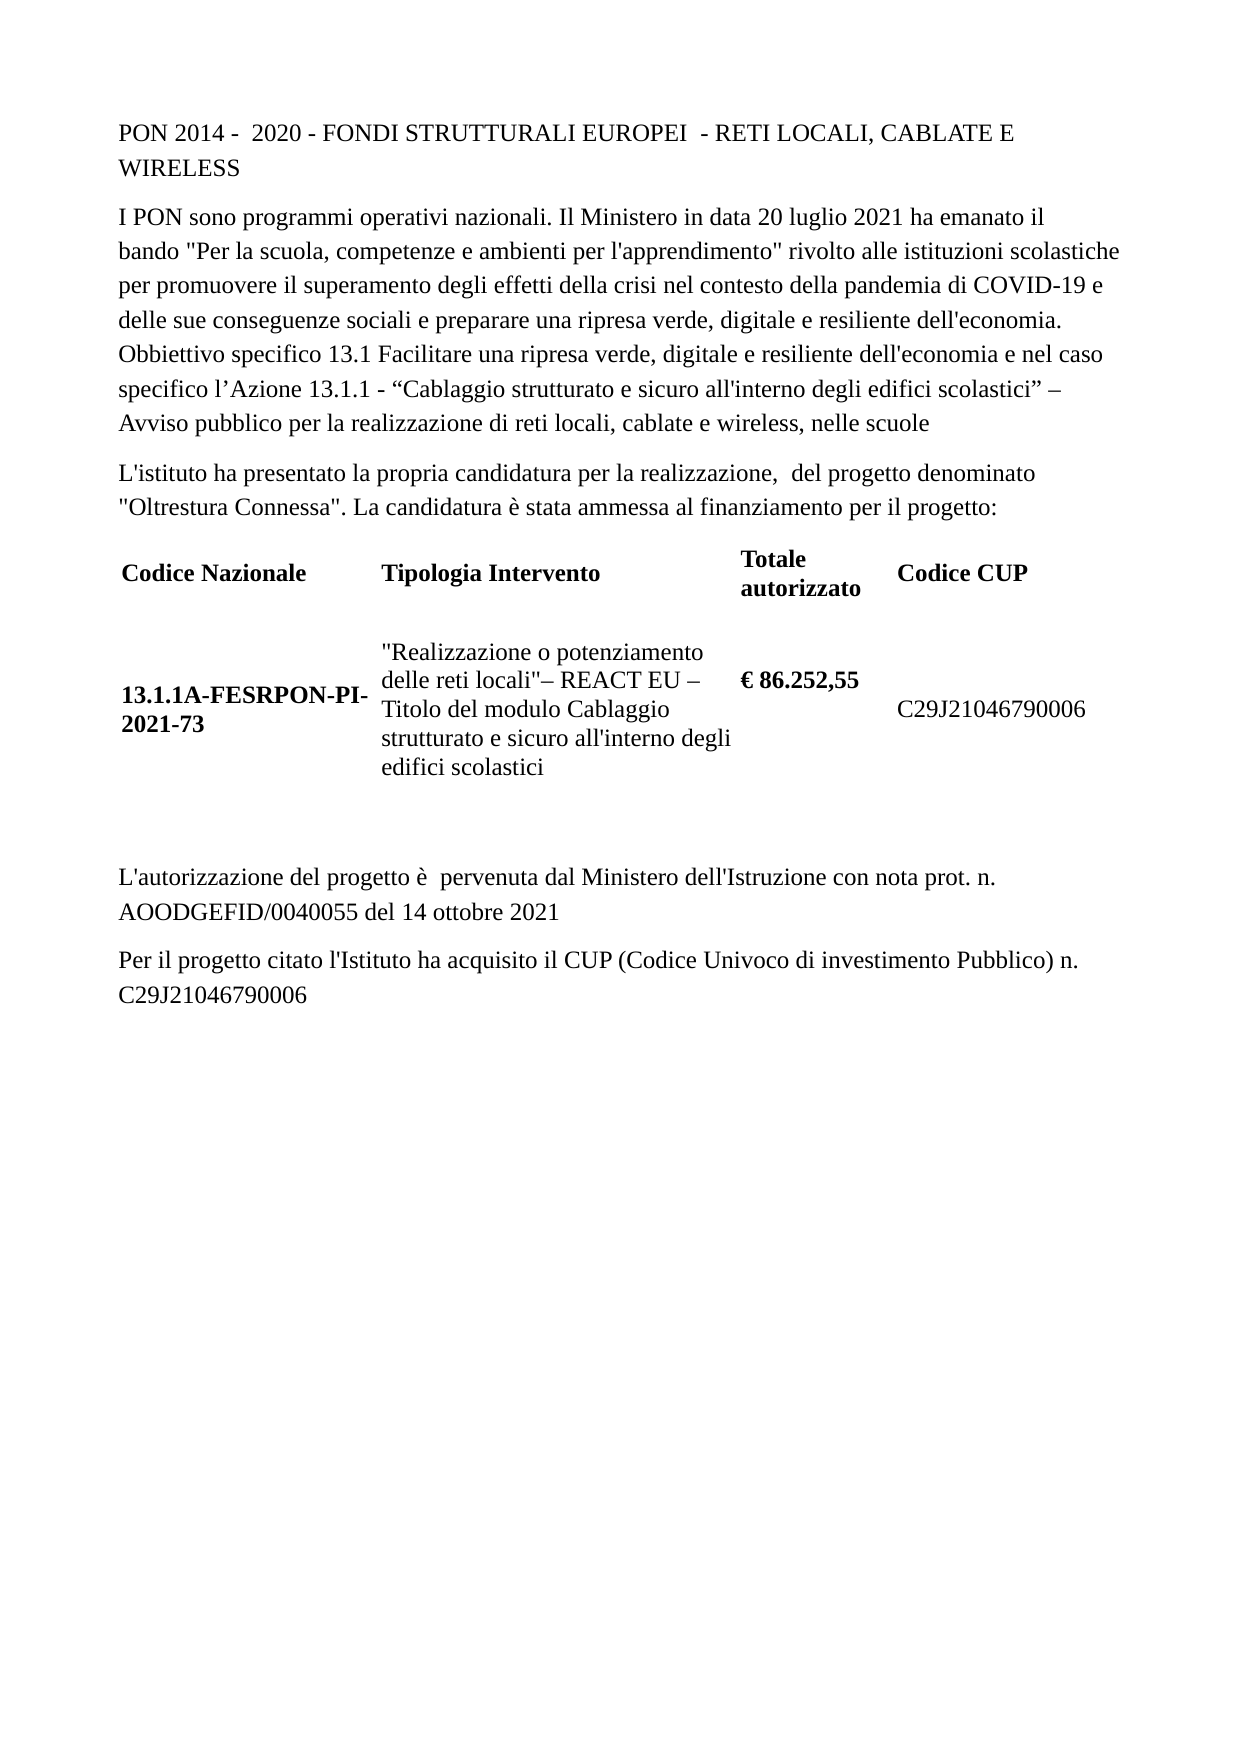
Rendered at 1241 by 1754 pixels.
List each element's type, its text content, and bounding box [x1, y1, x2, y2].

text PON 2014 - 2020 - FONDI STRUTTURALI EUROPEI - RETI LOCALI, CABLATE E WIRELESS [118, 118, 1122, 181]
table_header Tipologia Intervento [378, 541, 737, 634]
text L'autorizzazione del progetto è pervenuta dal Ministero dell'Istruzione con nota prot. n. AOODGEFID/0040055 del 14 ottobre 2021 [118, 862, 1122, 925]
table_cell "Realizzazione o potenziamento delle reti locali"– REACT EU – Titolo del modulo Cablaggio strutturato e sicuro all'interno degli edifici scolastici [378, 634, 737, 813]
table_header Codice CUP [894, 541, 1122, 634]
table_cell € 86.252,55 [738, 634, 894, 813]
table_header Codice Nazionale [118, 541, 378, 634]
text I PON sono programmi operativi nazionali. Il Ministero in data 20 luglio 2021 ha emanato il bando "Per la scuola, competenze e ambienti per l'apprendimento" rivolto alle istituzioni scolastiche per promuovere il superamento degli effetti della crisi nel contesto della pandemia di COVID-19 e delle sue conseguenze sociali e preparare una ripresa verde, digitale e resiliente dell'economia. Obbiettivo specifico 13.1 Facilitare una ripresa verde, digitale e resiliente dell'economia e nel caso specifico l’Azione 13.1.1 - “Cablaggio strutturato e sicuro all'interno degli edifici scolastici” – Avviso pubblico per la realizzazione di reti locali, cablate e wireless, nelle scuole [118, 202, 1122, 437]
text Per il progetto citato l'Istituto ha acquisito il CUP (Codice Univoco di investimento Pubblico) n. C29J21046790006 [118, 946, 1122, 1009]
text L'istituto ha presentato la propria candidatura per la realizzazione, del progetto denominato "Oltrestura Connessa". La candidatura è stata ammessa al finanziamento per il progetto: [118, 458, 1122, 521]
table_header Totale autorizzato [738, 541, 894, 634]
table_cell C29J21046790006 [894, 634, 1122, 813]
table_cell 13.1.1A-FESRPON-PI-2021-73 [118, 634, 378, 813]
